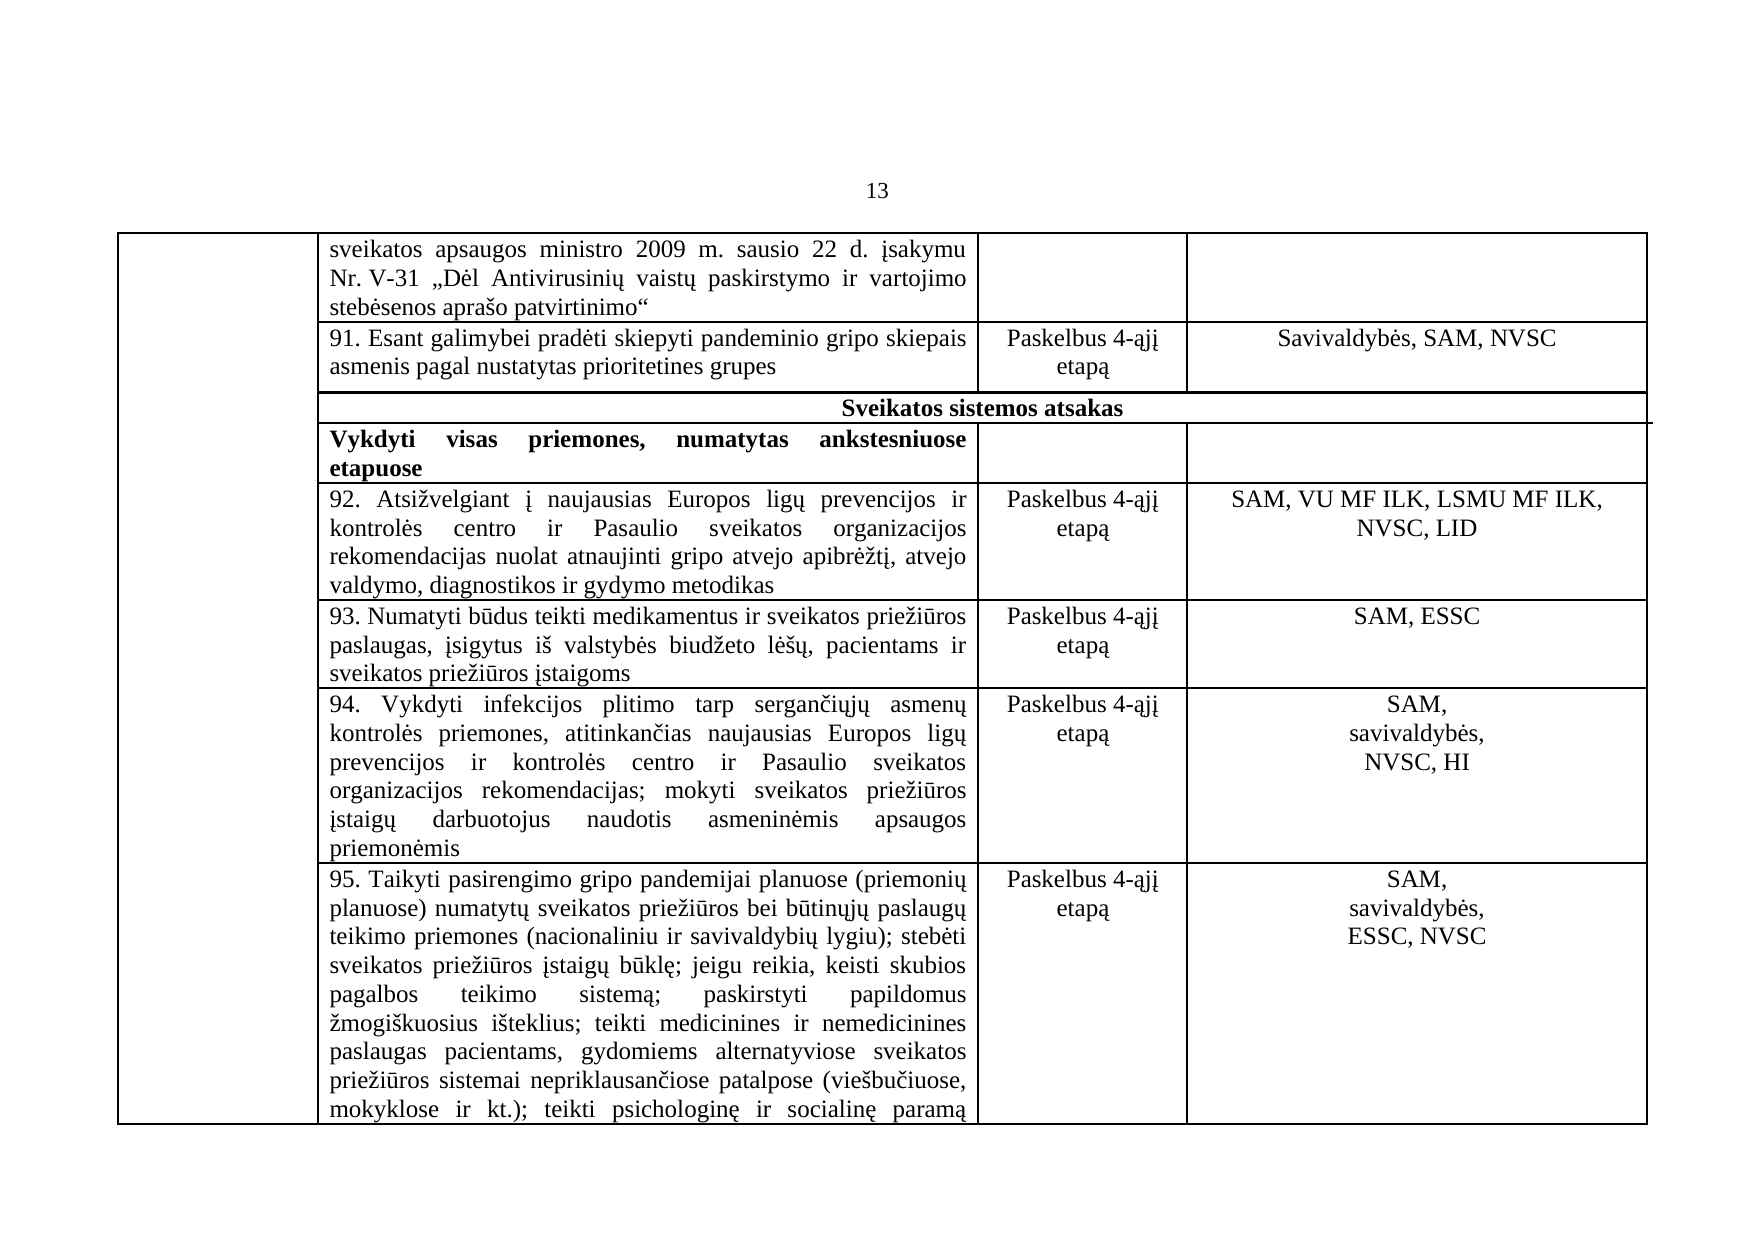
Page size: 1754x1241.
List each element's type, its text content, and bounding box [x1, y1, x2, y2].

table_cell Paskelbus 4-ąjį etapą [979, 864, 1186, 1123]
table_cell Paskelbus 4-ąjį etapą [979, 484, 1186, 599]
table_cell SAM, savivaldybės, NVSC, HI [1188, 689, 1646, 862]
table_cell SAM, savivaldybės, ESSC, NVSC [1188, 864, 1646, 1123]
table_cell 92. Atsižvelgiant į naujausias Europos ligų prevencijos ir kontrolės centro ir Pasaulio sveikatos organizacijos rekomendacijas nuolat atnaujinti gripo atvejo apibrėžtį, atvejo valdymo, diagnostikos ir gydymo metodikas [319, 484, 977, 599]
table_cell [1188, 424, 1646, 482]
table_cell SAM, VU MF ILK, LSMU MF ILK, NVSC, LID [1188, 484, 1646, 599]
table_cell [1648, 321, 1652, 391]
table_cell Sveikatos sistemos atsakas [319, 394, 1646, 422]
table_cell SAM, ESSC [1188, 601, 1646, 687]
table_cell sveikatos apsaugos ministro 2009 m. sausio 22 d. įsakymu Nr. V-31 „Dėl Antivirusinių vaistų paskirstymo ir vartojimo stebėsenos aprašo patvirtinimo“ [319, 234, 977, 321]
table_cell [1648, 687, 1652, 862]
table_cell [979, 424, 1186, 482]
table_cell Vykdyti visas priemones, numatytas ankstesniuose etapuose [319, 424, 977, 482]
table_cell Paskelbus 4-ąjį etapą [979, 689, 1186, 862]
table_cell Savivaldybės, SAM, NVSC [1188, 323, 1646, 391]
table_cell 91. Esant galimybei pradėti skiepyti pandeminio gripo skiepais asmenis pagal nustatytas prioritetines grupes [319, 323, 977, 391]
table_cell [1648, 391, 1652, 422]
table_cell Paskelbus 4-ąjį etapą [979, 323, 1186, 391]
table_cell Paskelbus 4-ąjį etapą [979, 601, 1186, 687]
table_cell [1648, 599, 1652, 687]
table_cell [119, 234, 317, 1123]
table_cell [1648, 232, 1652, 321]
table_cell [979, 234, 1186, 321]
table_cell 95. Taikyti pasirengimo gripo pandemijai planuose (priemonių planuose) numatytų sveikatos priežiūros bei būtinųjų paslaugų teikimo priemones (nacionaliniu ir savivaldybių lygiu); stebėti sveikatos priežiūros įstaigų būklę; jeigu reikia, keisti skubios pagalbos teikimo sistemą; paskirstyti papildomus žmogiškuosius išteklius; teikti medicinines ir nemedicinines paslaugas pacientams, gydomiems alternatyviose sveikatos priežiūros sistemai nepriklausančiose patalpose (viešbučiuose, mokyklose ir kt.); teikti psichologinę ir socialinę paramą [319, 864, 977, 1123]
table_cell [1648, 862, 1652, 1123]
table_cell [1188, 234, 1646, 321]
table_cell 93. Numatyti būdus teikti medikamentus ir sveikatos priežiūros paslaugas, įsigytus iš valstybės biudžeto lėšų, pacientams ir sveikatos priežiūros įstaigoms [319, 601, 977, 687]
table_cell 94. Vykdyti infekcijos plitimo tarp sergančiųjų asmenų kontrolės priemones, atitinkančias naujausias Europos ligų prevencijos ir kontrolės centro ir Pasaulio sveikatos organizacijos rekomendacijas; mokyti sveikatos priežiūros įstaigų darbuotojus naudotis asmeninėmis apsaugos priemonėmis [319, 689, 977, 862]
table_cell [1648, 424, 1652, 482]
table_cell [1648, 482, 1652, 599]
